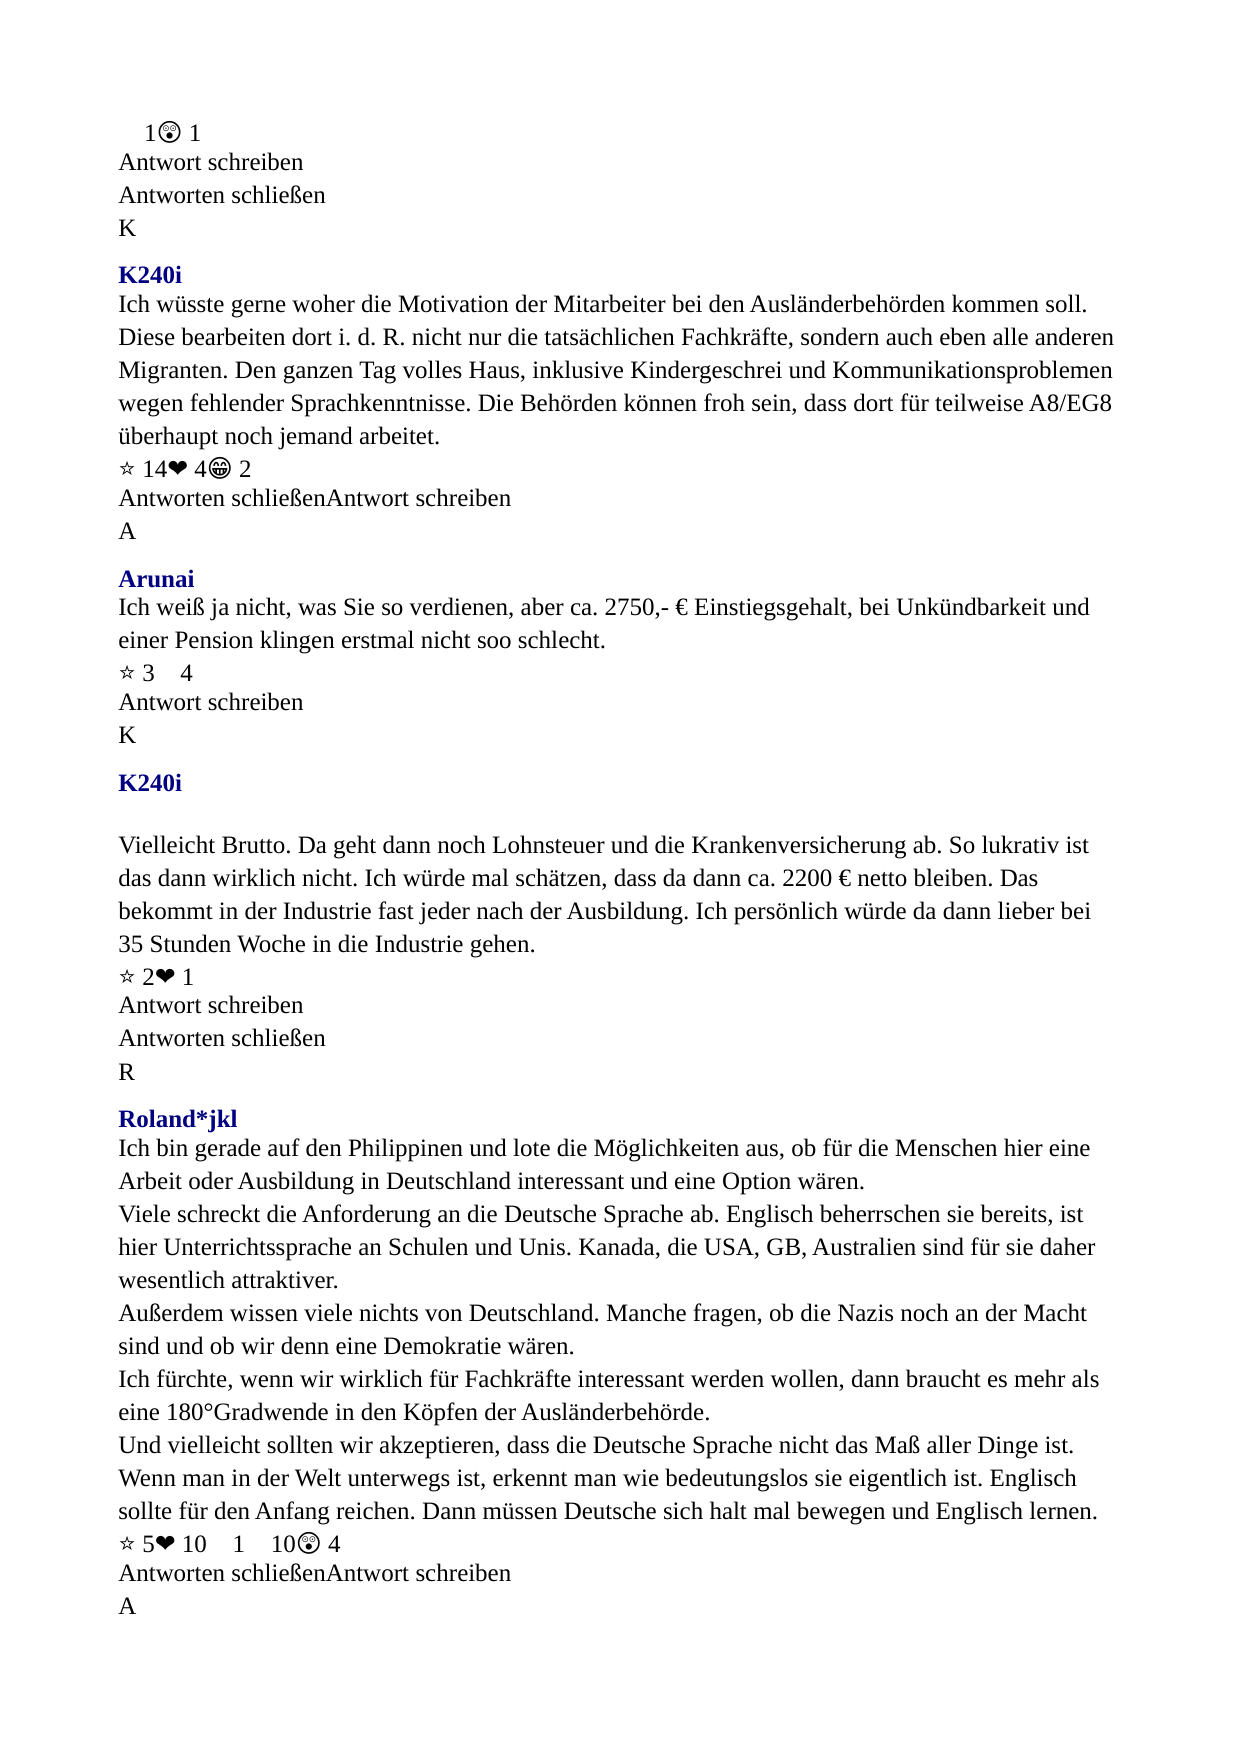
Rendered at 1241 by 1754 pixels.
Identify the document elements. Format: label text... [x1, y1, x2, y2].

text 🤨 1😲 1 [118, 118, 1122, 147]
text ⭐️ 14❤️ 4😁 2 [118, 454, 1122, 483]
text Antwort schreiben [118, 991, 1122, 1019]
text A [118, 1591, 1122, 1620]
text A [118, 516, 1122, 545]
text ⭐️ 5❤️ 10🙁 1🤨 10😲 4 [118, 1529, 1122, 1558]
text Antworten schließen [118, 1023, 1122, 1052]
text Vielleicht Brutto. Da geht dann noch Lohnsteuer und die Krankenversicherung ab. So lukrativ ist das dann wirklich nicht. Ich würde mal schätzen, dass da dann ca. 2200 € netto bleiben. Das bekommt in der Industrie fast jeder nach der Ausbildung. Ich persönlich würde da dann lieber bei 35 Stunden Woche in die Industrie gehen. [118, 830, 1122, 957]
text Ich weiß ja nicht, was Sie so verdienen, aber ca. 2750,- € Einstiegsgehalt, bei Unkündbarkeit und einer Pension klingen erstmal nicht soo schlecht. [118, 592, 1122, 654]
text Ich fürchte, wenn wir wirklich für Fachkräfte interessant werden wollen, dann braucht es mehr als eine 180°Gradwende in den Köpfen der Ausländerbehörde. [118, 1364, 1122, 1426]
text Außerdem wissen viele nichts von Deutschland. Manche fragen, ob die Nazis noch an der Macht sind und ob wir denn eine Demokratie wären. [118, 1298, 1122, 1360]
subtitle Arunai [118, 564, 1122, 592]
text R [118, 1057, 1122, 1085]
text Antworten schließenAntwort schreiben [118, 483, 1122, 512]
subtitle K240i [118, 261, 1122, 289]
text ⭐️ 3🤨 4 [118, 658, 1122, 687]
text Antworten schließen [118, 180, 1122, 209]
text Und vielleicht sollten wir akzeptieren, dass die Deutsche Sprache nicht das Maß aller Dinge ist. Wenn man in der Welt unterwegs ist, erkennt man wie bedeutungslos sie eigentlich ist. Englisch sollte für den Anfang reichen. Dann müssen Deutsche sich halt mal bewegen und Englisch lernen. [118, 1430, 1122, 1525]
text Antwort schreiben [118, 147, 1122, 176]
text Ich wüsste gerne woher die Motivation der Mitarbeiter bei den Ausländerbehörden kommen soll. Diese bearbeiten dort i. d. R. nicht nur die tatsächlichen Fachkräfte, sondern auch eben alle anderen Migranten. Den ganzen Tag volles Haus, inklusive Kindergeschrei und Kommunikationsproblemen wegen fehlender Sprachkenntnisse. Die Behörden können froh sein, dass dort für teilweise A8/EG8 überhaupt noch jemand arbeitet. [118, 289, 1122, 450]
text K [118, 213, 1122, 242]
text Viele schreckt die Anforderung an die Deutsche Sprache ab. Englisch beherrschen sie bereits, ist hier Unterrichtssprache an Schulen und Unis. Kanada, die USA, GB, Australien sind für sie daher wesentlich attraktiver. [118, 1199, 1122, 1294]
subtitle Roland*jkl [118, 1104, 1122, 1133]
text Ich bin gerade auf den Philippinen und lote die Möglichkeiten aus, ob für die Menschen hier eine Arbeit oder Ausbildung in Deutschland interessant und eine Option wären. [118, 1133, 1122, 1195]
subtitle K240i [118, 768, 1122, 797]
text Antworten schließenAntwort schreiben [118, 1558, 1122, 1587]
text Antwort schreiben [118, 687, 1122, 716]
text ⭐️ 2❤️ 1 [118, 962, 1122, 991]
text K [118, 720, 1122, 749]
